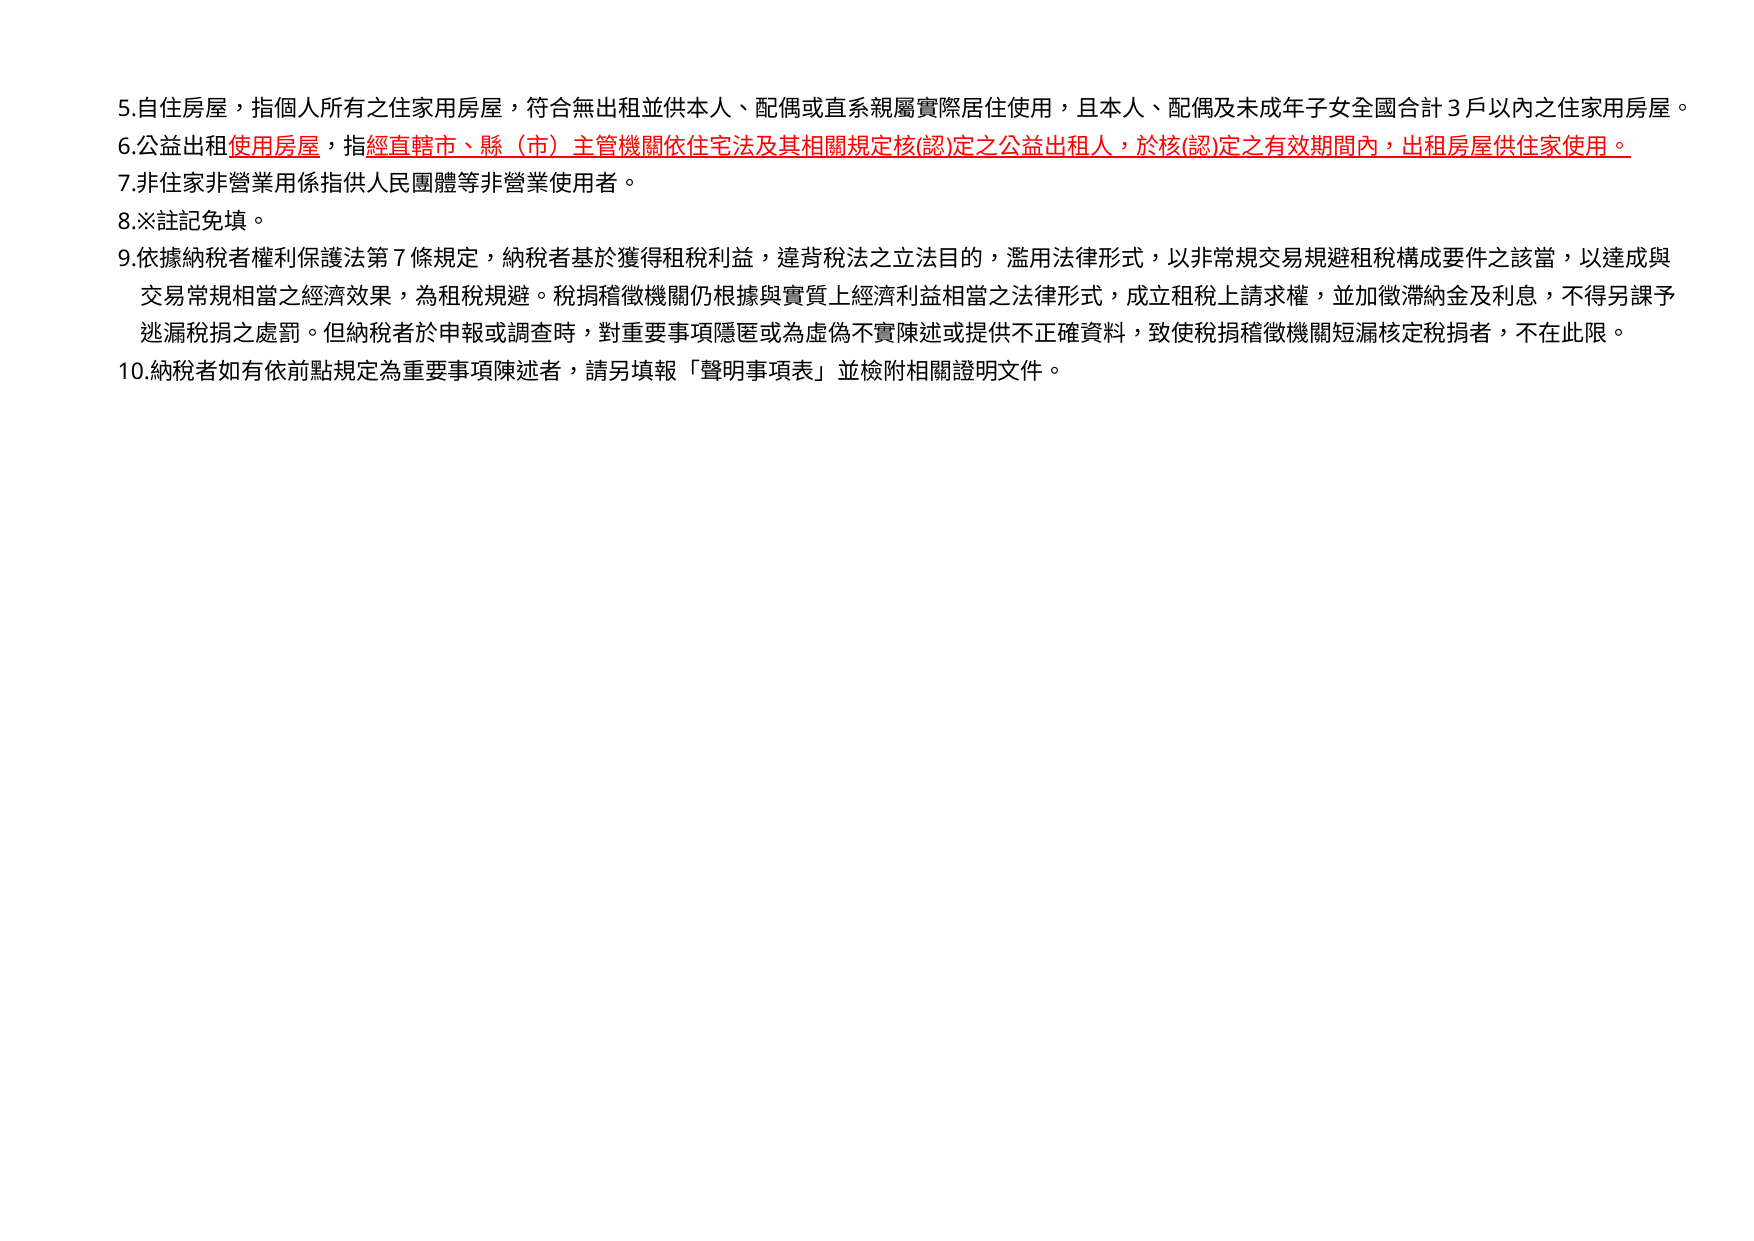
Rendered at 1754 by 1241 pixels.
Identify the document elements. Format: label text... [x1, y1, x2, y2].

text 7.非住家非營業用係指供人民團體等非營業使用者。 [117, 163, 1678, 201]
text 5.自住房屋，指個人所有之住家用房屋，符合無出租並供本人、配偶或直系親屬實際居住使用，且本人、配偶及未成年子女全國合計3戶以內之住家用房屋。 [117, 88, 1678, 126]
text 8.※註記免填。 [117, 201, 1678, 238]
text 6.公益出租使用房屋，指經直轄市、縣（市）主管機關依住宅法及其相關規定核(認)定之公益出租人，於核(認)定之有效期間內，出租房屋供住家使用。 [117, 126, 1678, 163]
text 9.依據納稅者權利保護法第7條規定，納稅者基於獲得租稅利益，違背稅法之立法目的，濫用法律形式，以非常規交易規避租稅構成要件之該當，以達成與交易常規相當之經濟效果，為租稅規避。稅捐稽徵機關仍根據與實質上經濟利益相當之法律形式，成立租稅上請求權，並加徵滯納金及利息，不得另課予逃漏稅捐之處罰。但納稅者於申報或調查時，對重要事項隱匿或為虛偽不實陳述或提供不正確資料，致使稅捐稽徵機關短漏核定稅捐者，不在此限。 [117, 238, 1678, 351]
text 10.納稅者如有依前點規定為重要事項陳述者，請另填報「聲明事項表」並檢附相關證明文件。 [117, 351, 1678, 388]
